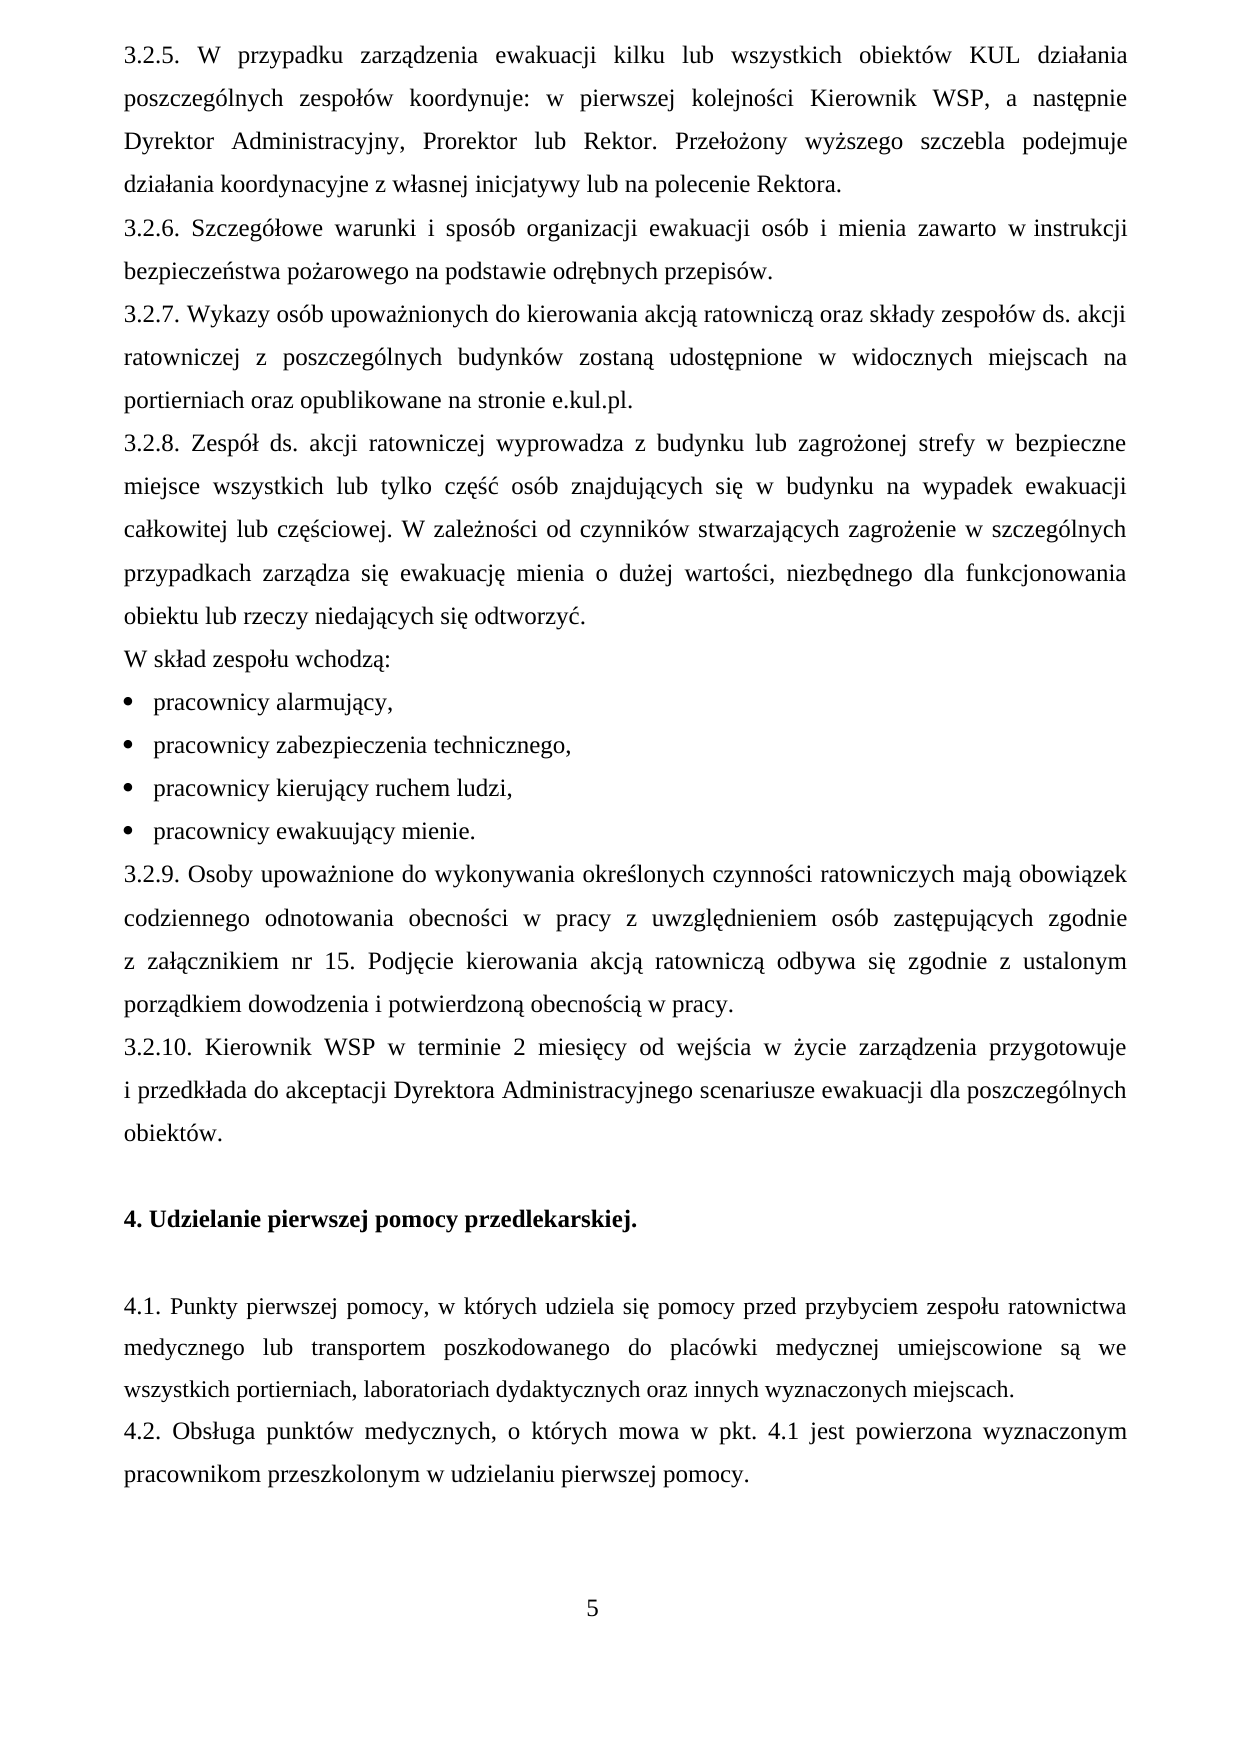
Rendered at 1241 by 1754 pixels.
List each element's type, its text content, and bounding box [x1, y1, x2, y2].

text 3.2.8. Zespół ds. akcji ratowniczej wyprowadza z budynku lub zagrożonej strefy w bezpieczne miejsce wszystkich lub tylko część osób znajdujących się w budynku na wypadek ewakuacji całkowitej lub częściowej. W zależności od czynników stwarzających zagrożenie w szczególnych przypadkach zarządza się ewakuację mienia o dużej wartości, niezbędnego dla funkcjonowania obiektu lub rzeczy niedających się odtworzyć. [124, 428, 1128, 629]
text 3.2.5. W przypadku zarządzenia ewakuacji kilku lub wszystkich obiektów KUL działania poszczególnych zespołów koordynuje: w pierwszej kolejności Kierownik WSP, a następnie Dyrektor Administracyjny, Prorektor lub Rektor. Przełożony wyższego szczebla podejmuje działania koordynacyjne z własnej inicjatywy lub na polecenie Rektora. [124, 40, 1128, 198]
list pracownicy alarmujący, [124, 687, 1128, 716]
text 4.2. Obsługa punktów medycznych, o których mowa w pkt. 4.1 jest powierzona wyznaczonym pracownikom przeszkolonym w udzielaniu pierwszej pomocy. [124, 1416, 1128, 1488]
list pracownicy kierujący ruchem ludzi, [124, 773, 1128, 802]
text 3.2.10. Kierownik WSP w terminie 2 miesięcy od wejścia w życie zarządzenia przygotowuje i przedkłada do akceptacji Dyrektora Administracyjnego scenariusze ewakuacji dla poszczególnych obiektów. [124, 1032, 1128, 1147]
text 3.2.9. Osoby upoważnione do wykonywania określonych czynności ratowniczych mają obowiązek codziennego odnotowania obecności w pracy z uwzględnieniem osób zastępujących zgodnie z załącznikiem nr 15. Podjęcie kierowania akcją ratowniczą odbywa się zgodnie z ustalonym porządkiem dowodzenia i potwierdzoną obecnością w pracy. [124, 859, 1128, 1018]
text W skład zespołu wchodzą: [124, 644, 1128, 673]
list pracownicy ewakuujący mienie. [124, 816, 1128, 845]
list pracownicy zabezpieczenia technicznego, [124, 730, 1128, 759]
text 4. Udzielanie pierwszej pomocy przedlekarskiej. [124, 1204, 1128, 1233]
text 3.2.6. Szczegółowe warunki i sposób organizacji ewakuacji osób i mienia zawarto w instrukcji bezpieczeństwa pożarowego na podstawie odrębnych przepisów. [124, 213, 1128, 284]
text 4.1. Punkty pierwszej pomocy, w których udziela się pomocy przed przybyciem zespołu ratownictwa medycznego lub transportem poszkodowanego do placówki medycznej umiejscowione są we wszystkich portierniach, laboratoriach dydaktycznych oraz innych wyznaczonych miejscach. [124, 1291, 1128, 1402]
text 3.2.7. Wykazy osób upoważnionych do kierowania akcją ratowniczą oraz składy zespołów ds. akcji ratowniczej z poszczególnych budynków zostaną udostępnione w widocznych miejscach na portierniach oraz opublikowane na stronie e.kul.pl. [124, 299, 1128, 414]
